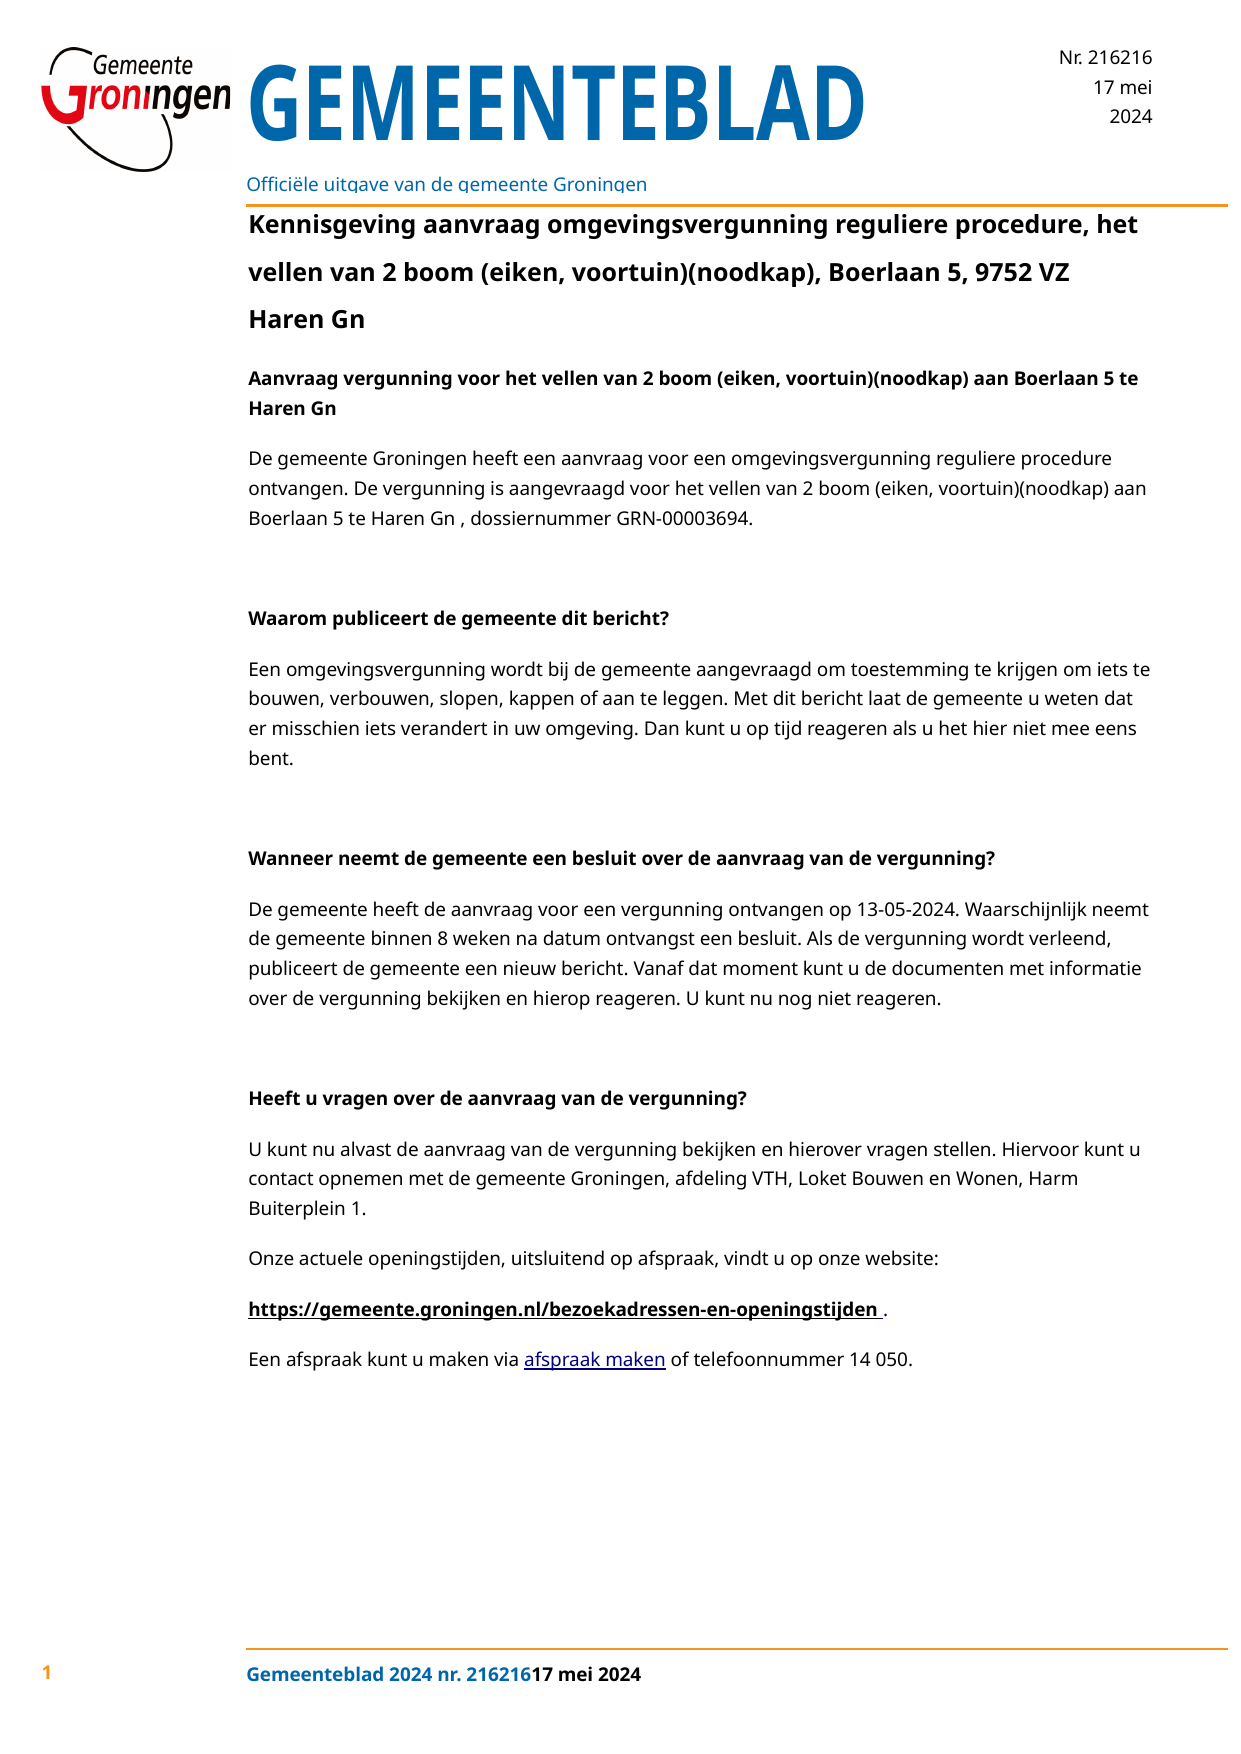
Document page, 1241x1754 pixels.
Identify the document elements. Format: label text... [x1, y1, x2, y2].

text Waarom publiceert de gemeente dit bericht? [248, 606, 1152, 631]
text https://gemeente.groningen.nl/bezoekadressen-en-openingstijden . [248, 1296, 1152, 1322]
text U kunt nu alvast de aanvraag van de vergunning bekijken en hierover vragen stellen. Hiervoor kunt u contact opnemen met de gemeente Groningen, afdeling VTH, Loket Bouwen en Wonen, Harm Buiterplein 1. [248, 1136, 1152, 1221]
text Kennisgeving aanvraag omgevingsvergunning reguliere procedure, het vellen van 2 boom (eiken, voortuin)(noodkap), Boerlaan 5, 9752 VZ Haren Gn [248, 207, 1152, 336]
picture [41, 47, 231, 172]
text Een afspraak kunt u maken via afspraak maken of telefoonnummer 14 050. [248, 1346, 1152, 1372]
text De gemeente Groningen heeft een aanvraag voor een omgevingsvergunning reguliere procedure ontvangen. De vergunning is aangevraagd voor het vellen van 2 boom (eiken, voortuin)(noodkap) aan Boerlaan 5 te Haren Gn , dossiernummer GRN-00003694. [248, 446, 1152, 530]
text Onze actuele openingstijden, uitsluitend op afspraak, vindt u op onze website: [248, 1246, 1152, 1271]
text De gemeente heeft de aanvraag voor een vergunning ontvangen op 13-05-2024. Waarschijnlijk neemt de gemeente binnen 8 weken na datum ontvangst een besluit. Als de vergunning wordt verleend, publiceert de gemeente een nieuw bericht. Vanaf dat moment kunt u de documenten met informatie over de vergunning bekijken en hierop reageren. U kunt nu nog niet reageren. [248, 896, 1152, 1010]
text Een omgevingsvergunning wordt bij de gemeente aangevraagd om toestemming te krijgen om iets te bouwen, verbouwen, slopen, kappen of aan te leggen. Met dit bericht laat de gemeente u weten dat er misschien iets verandert in uw omgeving. Dan kunt u op tijd reageren als u het hier niet mee eens bent. [248, 656, 1152, 770]
text Aanvraag vergunning voor het vellen van 2 boom (eiken, voortuin)(noodkap) aan Boerlaan 5 te Haren Gn [248, 366, 1152, 421]
text Wanneer neemt de gemeente een besluit over de aanvraag van de vergunning? [248, 846, 1152, 871]
text Heeft u vragen over de aanvraag van de vergunning? [248, 1086, 1152, 1111]
